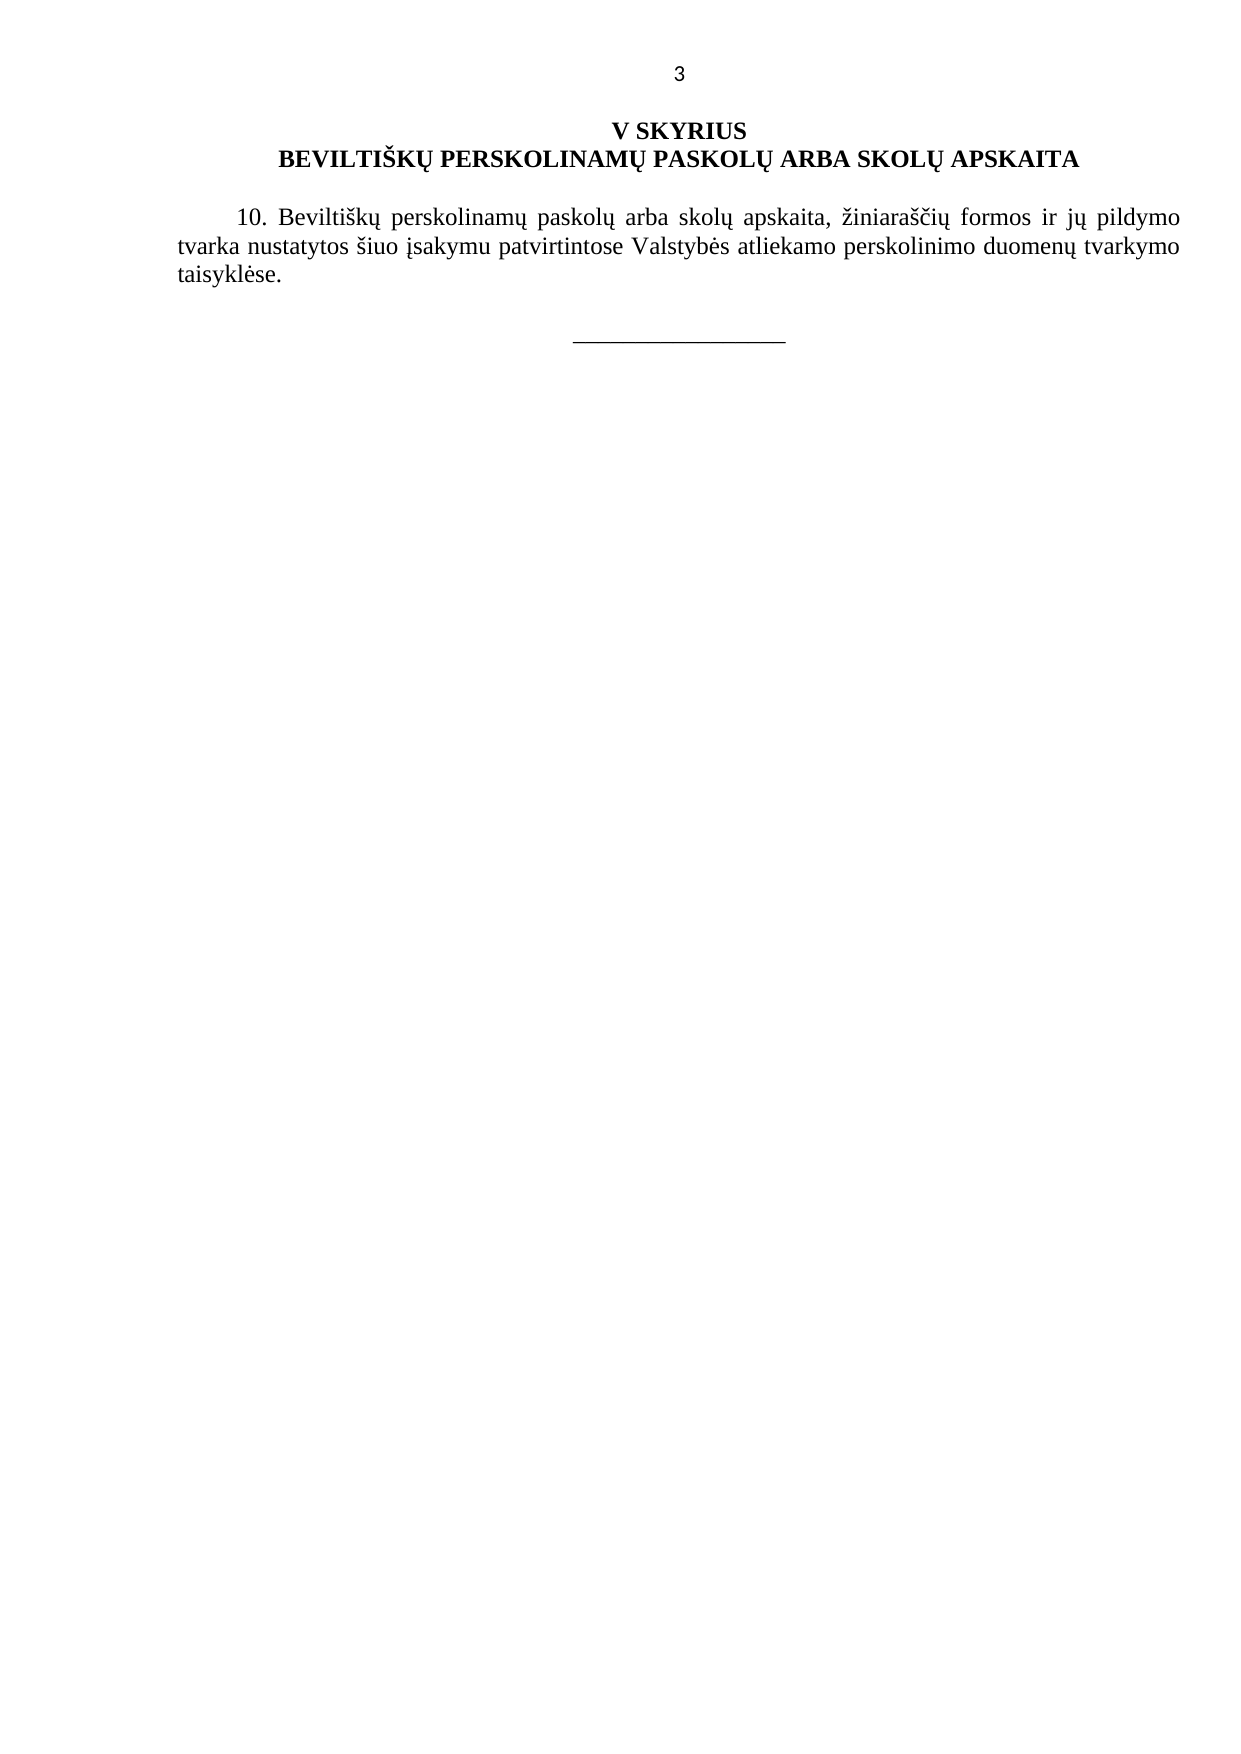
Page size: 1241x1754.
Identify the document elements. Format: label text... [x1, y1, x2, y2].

text 10. Beviltiškų perskolinamų paskolų arba skolų apskaita, žiniaraščių formos ir jų pildymo tvarka nustatytos šiuo įsakymu patvirtintose Valstybės atliekamo perskolinimo duomenų tvarkymo taisyklėse. [177, 202, 1181, 288]
text _________________ [177, 317, 1181, 346]
text V SKYRIUS [177, 116, 1181, 144]
text BEVILTIŠKŲ PERSKOLINAMŲ PASKOLŲ ARBA SKOLŲ APSKAITA [177, 144, 1181, 173]
